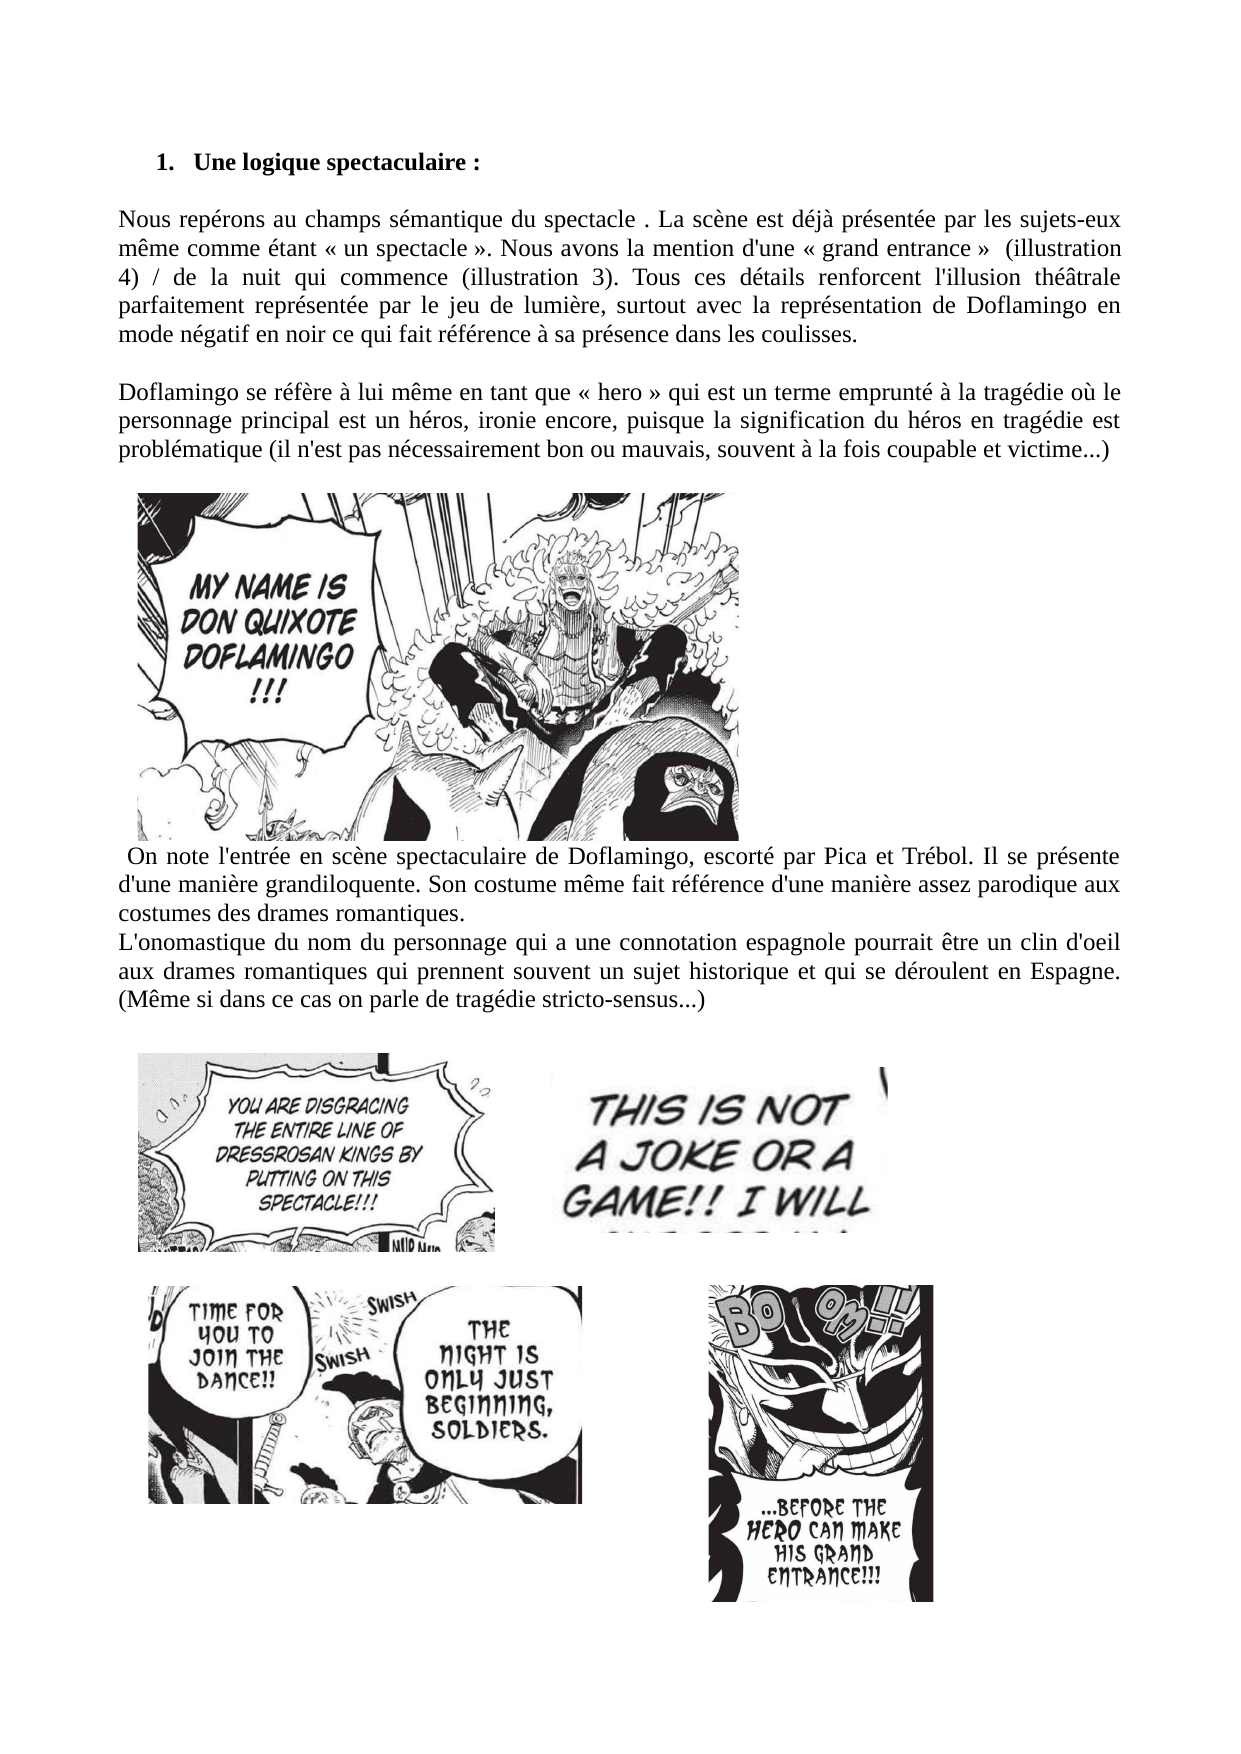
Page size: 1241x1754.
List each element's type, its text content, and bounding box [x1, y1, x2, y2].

picture [137, 493, 739, 841]
text On note l'entrée en scène spectaculaire de Doflamingo, escorté par Pica et Trébol. Il se présente d'une manière grandiloquente. Son costume même fait référence d'une manière assez parodique aux costumes des drames romantiques. [118, 492, 1122, 927]
picture [148, 1286, 583, 1504]
list Une logique spectaculaire : [156, 147, 1122, 176]
text L'onomastique du nom du personnage qui a une connotation espagnole pourrait être un clin d'oeil aux drames romantiques qui prennent souvent un sujet historique et qui se déroulent en Espagne. (Même si dans ce cas on parle de tragédie stricto-sensus...) [118, 927, 1122, 1013]
picture [550, 1067, 888, 1233]
picture [708, 1285, 934, 1602]
text Doflamingo se réfère à lui même en tant que « hero » qui est un terme emprunté à la tragédie où le personnage principal est un héros, ironie encore, puisque la signification du héros en tragédie est problématique (il n'est pas nécessairement bon ou mauvais, souvent à la fois coupable et victime...) [118, 377, 1122, 463]
text Nous repérons au champs sémantique du spectacle . La scène est déjà présentée par les sujets-eux même comme étant « un spectacle ». Nous avons la mention d'une « grand entrance » (illustration 4) / de la nuit qui commence (illustration 3). Tous ces détails renforcent l'illusion théâtrale parfaitement représentée par le jeu de lumière, surtout avec la représentation de Doflamingo en mode négatif en noir ce qui fait référence à sa présence dans les coulisses. [118, 204, 1122, 348]
picture [138, 1053, 495, 1252]
